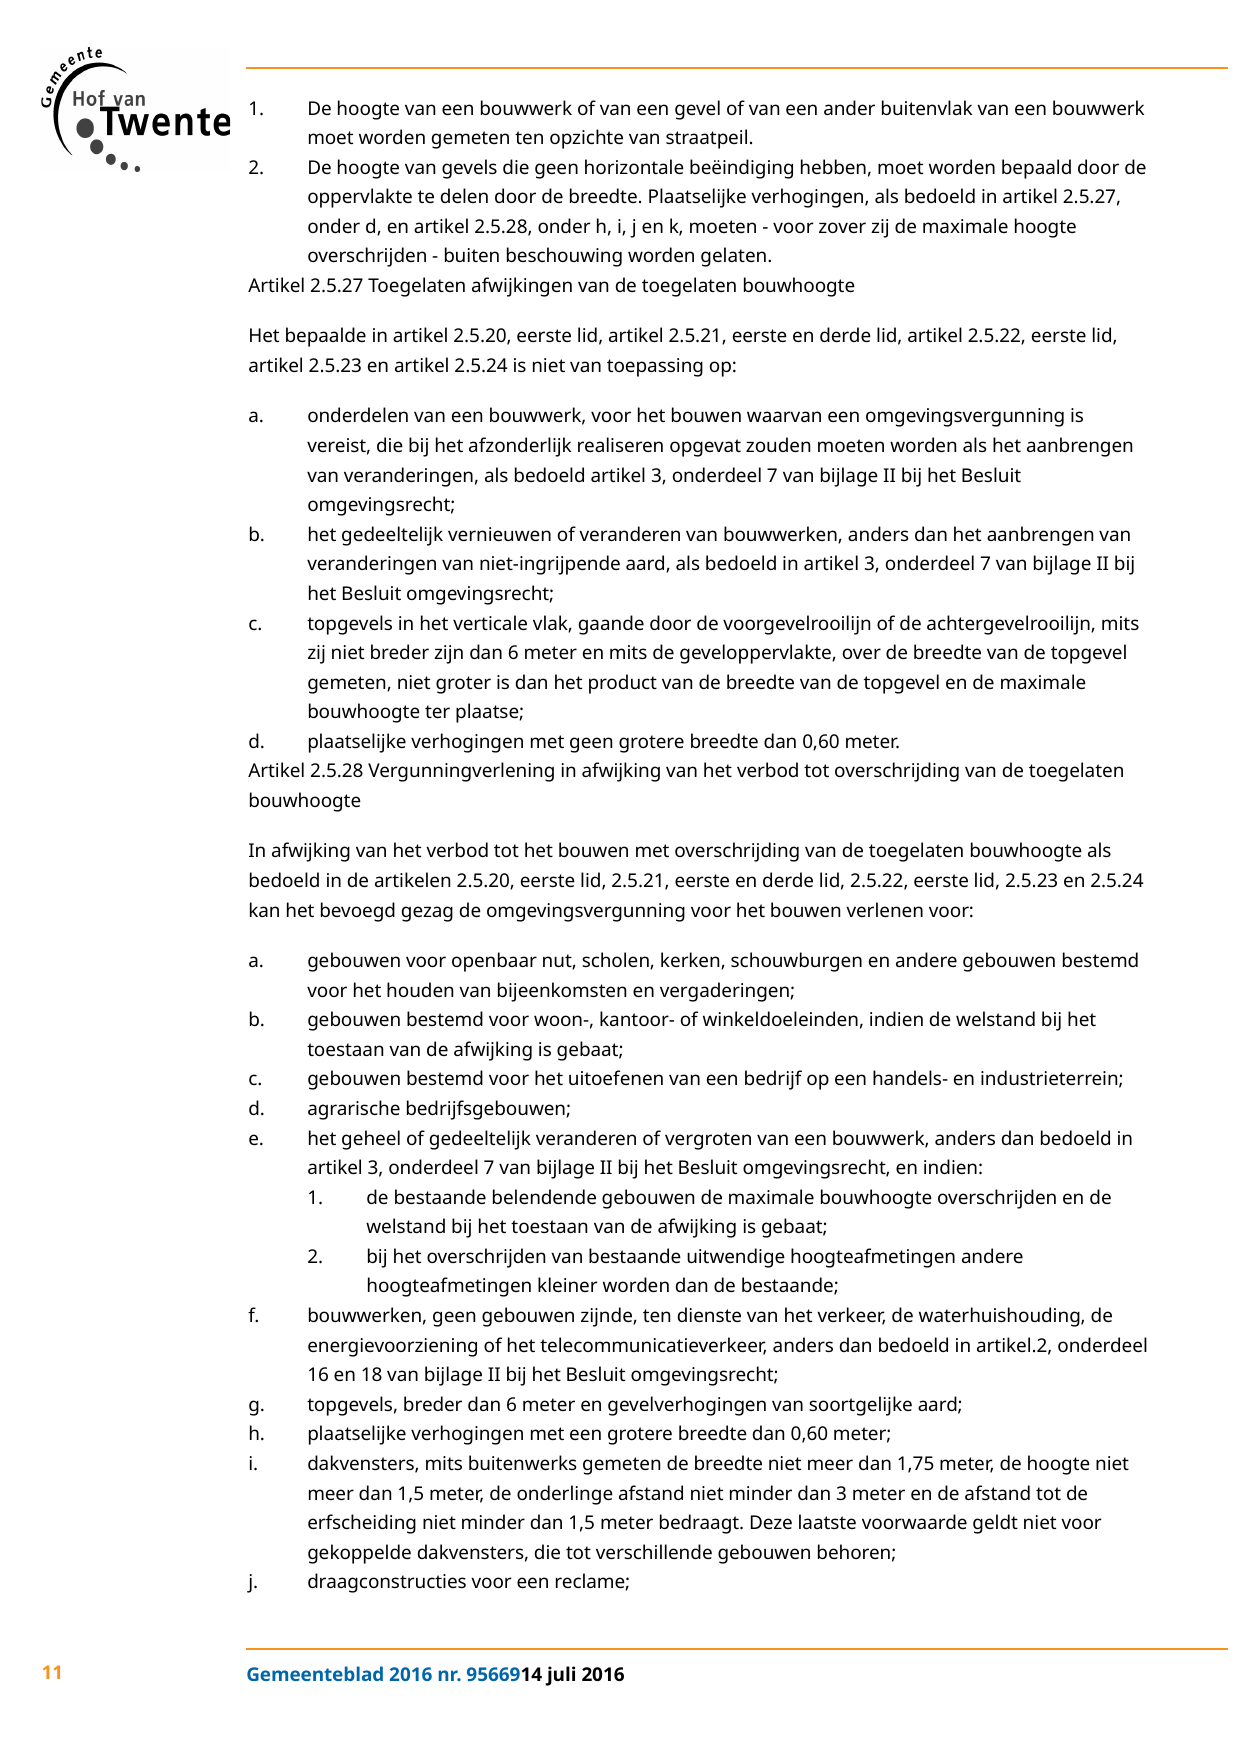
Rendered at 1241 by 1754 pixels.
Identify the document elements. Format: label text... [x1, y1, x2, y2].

text Artikel 2.5.28 Vergunningverlening in afwijking van het verbod tot overschrijding van de toegelaten bouwhoogte [248, 758, 1152, 813]
text Artikel 2.5.27 Toegelaten afwijkingen van de toegelaten bouwhoogte [248, 272, 1152, 298]
list bij het overschrijden van bestaande uitwendige hoogteafmetingen andere hoogteafmetingen kleiner worden dan de bestaande; [307, 1243, 1152, 1298]
list gebouwen voor openbaar nut, scholen, kerken, schouwburgen en andere gebouwen bestemd voor het houden van bijeenkomsten en vergaderingen; [248, 947, 1152, 1003]
list het gedeeltelijk vernieuwen of veranderen van bouwwerken, anders dan het aanbrengen van veranderingen van niet-ingrijpende aard, als bedoeld in artikel 3, onderdeel 7 van bijlage II bij het Besluit omgevingsrecht; [248, 521, 1152, 606]
list topgevels, breder dan 6 meter en gevelverhogingen van soortgelijke aard; [248, 1391, 1152, 1417]
list dakvensters, mits buitenwerks gemeten de breedte niet meer dan 1,75 meter, de hoogte niet meer dan 1,5 meter, de onderlinge afstand niet minder dan 3 meter en de afstand tot de erfscheiding niet minder dan 1,5 meter bedraagt. Deze laatste voorwaarde geldt niet voor gekoppelde dakvensters, die tot verschillende gebouwen behoren; [248, 1450, 1152, 1565]
list gebouwen bestemd voor woon-, kantoor- of winkeldoeleinden, indien de welstand bij het toestaan van de afwijking is gebaat; [248, 1006, 1152, 1062]
list draagconstructies voor een reclame; [248, 1568, 1152, 1594]
list onderdelen van een bouwwerk, voor het bouwen waarvan een omgevingsvergunning is vereist, die bij het afzonderlijk realiseren opgevat zouden moeten worden als het aanbrengen van veranderingen, als bedoeld artikel 3, onderdeel 7 van bijlage II bij het Besluit omgevingsrecht; [248, 403, 1152, 517]
list agrarische bedrijfsgebouwen; [248, 1095, 1152, 1121]
list De hoogte van gevels die geen horizontale beëindiging hebben, moet worden bepaald door de oppervlakte te delen door de breedte. Plaatselijke verhogingen, als bedoeld in artikel 2.5.27, onder d, en artikel 2.5.28, onder h, i, j en k, moeten - voor zover zij de maximale hoogte overschrijden - buiten beschouwing worden gelaten. [248, 154, 1152, 268]
list de bestaande belendende gebouwen de maximale bouwhoogte overschrijden en de welstand bij het toestaan van de afwijking is gebaat; [307, 1184, 1152, 1239]
list De hoogte van een bouwwerk of van een gevel of van een ander buitenvlak van een bouwwerk moet worden gemeten ten opzichte van straatpeil. [248, 95, 1152, 150]
text In afwijking van het verbod tot het bouwen met overschrijding van de toegelaten bouwhoogte als bedoeld in de artikelen 2.5.20, eerste lid, 2.5.21, eerste en derde lid, 2.5.22, eerste lid, 2.5.23 en 2.5.24 kan het bevoegd gezag de omgevingsvergunning voor het bouwen verlenen voor: [248, 838, 1152, 923]
text Het bepaalde in artikel 2.5.20, eerste lid, artikel 2.5.21, eerste en derde lid, artikel 2.5.22, eerste lid, artikel 2.5.23 en artikel 2.5.24 is niet van toepassing op: [248, 323, 1152, 378]
list bouwwerken, geen gebouwen zijnde, ten dienste van het verkeer, de waterhuishouding, de energievoorziening of het telecommunicatieverkeer, anders dan bedoeld in artikel.2, onderdeel 16 en 18 van bijlage II bij het Besluit omgevingsrecht; [248, 1302, 1152, 1387]
list plaatselijke verhogingen met een grotere breedte dan 0,60 meter; [248, 1421, 1152, 1446]
list topgevels in het verticale vlak, gaande door de voorgevelrooilijn of de achtergevelrooilijn, mits zij niet breder zijn dan 6 meter en mits de geveloppervlakte, over de breedte van de topgevel gemeten, niet groter is dan het product van de breedte van de topgevel en de maximale bouwhoogte ter plaatse; [248, 610, 1152, 724]
list het geheel of gedeeltelijk veranderen of vergroten van een bouwwerk, anders dan bedoeld in artikel 3, onderdeel 7 van bijlage II bij het Besluit omgevingsrecht, en indien: [248, 1125, 1152, 1180]
list plaatselijke verhogingen met geen grotere breedte dan 0,60 meter. [248, 728, 1152, 754]
list gebouwen bestemd voor het uitoefenen van een bedrijf op een handels- en industrieterrein; [248, 1066, 1152, 1091]
picture [41, 47, 231, 172]
